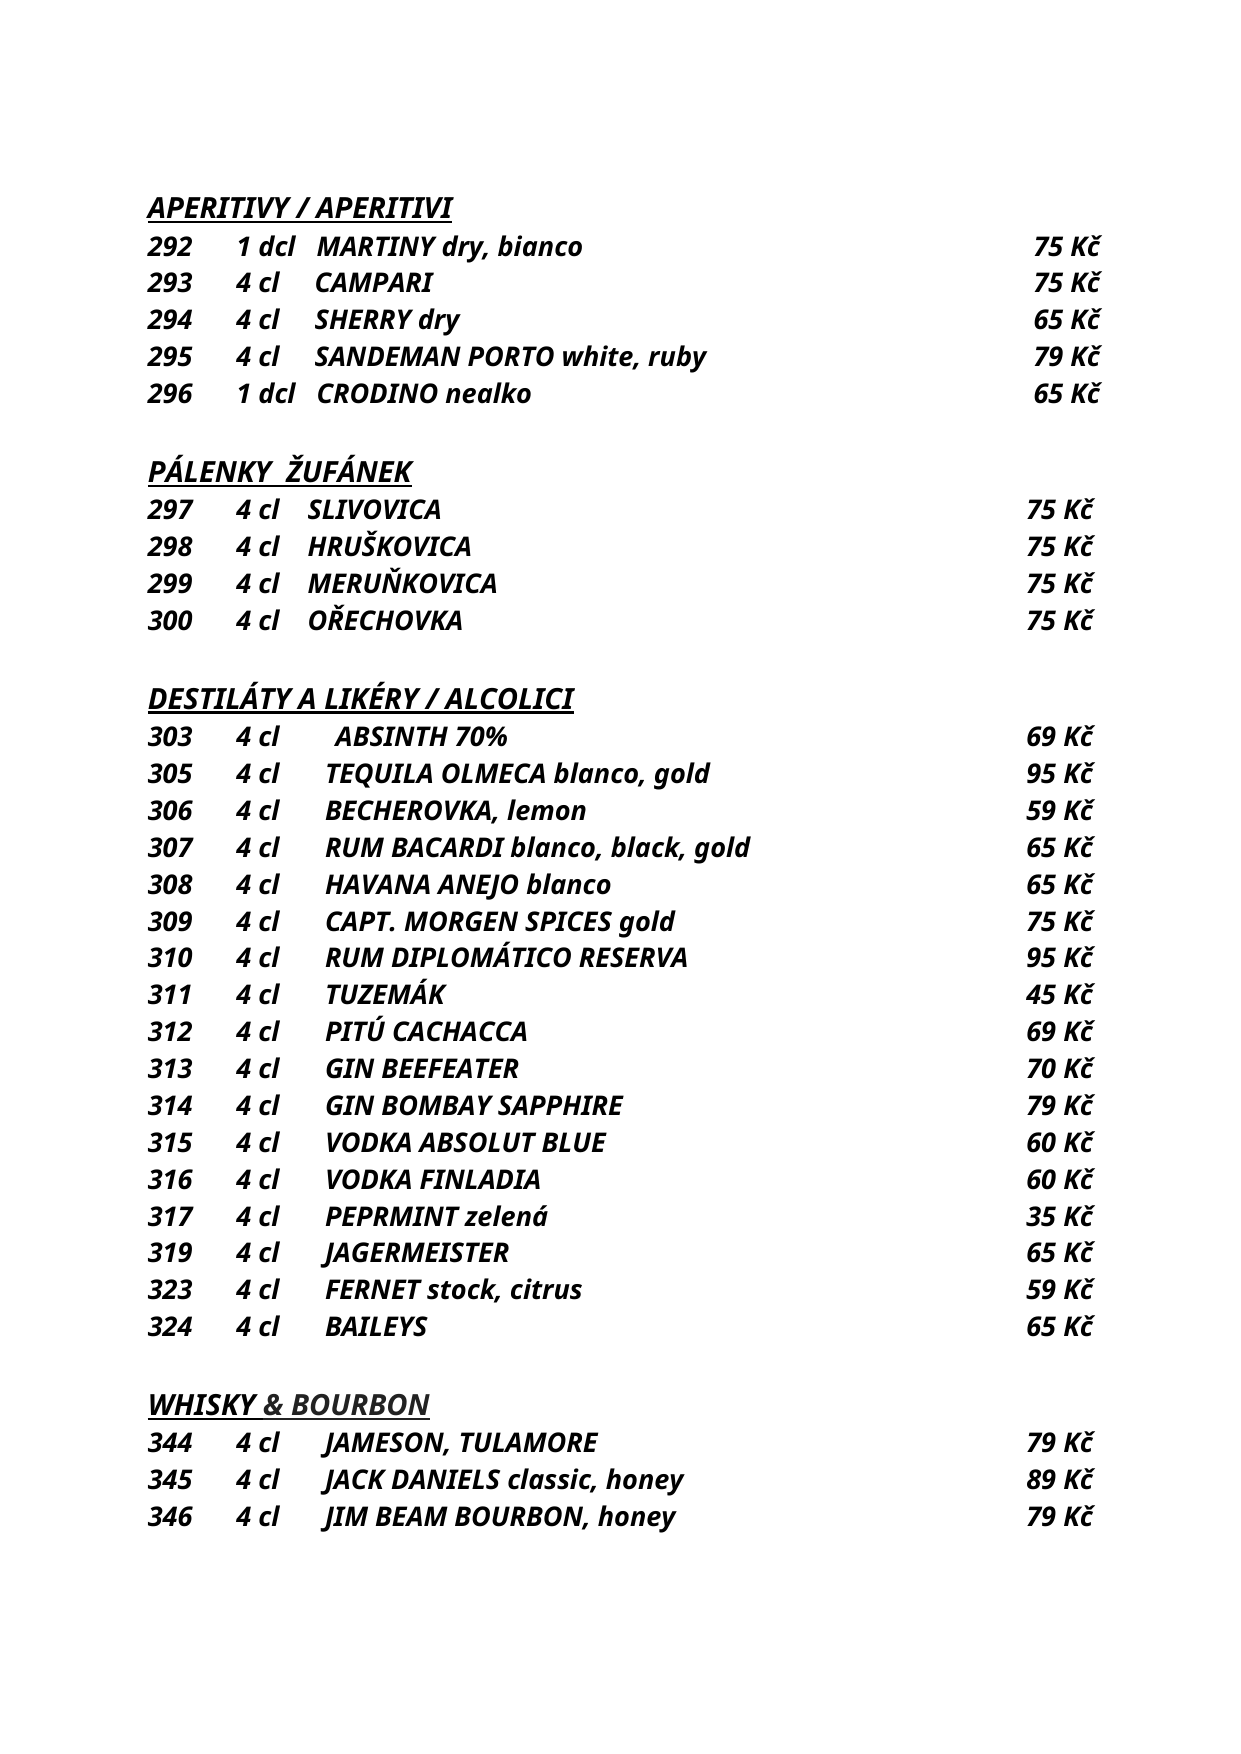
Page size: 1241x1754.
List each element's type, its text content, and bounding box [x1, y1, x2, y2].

text 310 4 cl RUM DIPLOMÁTICO RESERVA 95 Kč [148, 939, 1093, 976]
text 313 4 cl GIN BEEFEATER 70 Kč [148, 1049, 1093, 1086]
text 298 4 cl HRUŠKOVICA 75 Kč [148, 528, 1093, 564]
text WHISKY & BOURBON [148, 1384, 1093, 1424]
text 317 4 cl PEPRMINT zelená 35 Kč [148, 1197, 1093, 1234]
text 311 4 cl TUZEMÁK 45 Kč [148, 976, 1093, 1013]
text 307 4 cl RUM BACARDI blanco, black, gold 65 Kč [148, 828, 1093, 865]
text 314 4 cl GIN BOMBAY SAPPHIRE 79 Kč [148, 1086, 1093, 1123]
text PÁLENKY ŽUFÁNEK [148, 451, 1093, 491]
text 308 4 cl HAVANA ANEJO blanco 65 Kč [148, 865, 1093, 902]
text 297 4 cl SLIVOVICA 75 Kč [148, 491, 1093, 528]
text APERITIVY / APERITIVI [148, 187, 1093, 227]
text 344 4 cl JAMESON, TULAMORE 79 Kč [148, 1424, 1093, 1461]
text DESTILÁTY A LIKÉRY / ALCOLICI [148, 678, 1093, 718]
text 305 4 cl TEQUILA OLMECA blanco, gold 95 Kč [148, 754, 1093, 791]
text 323 4 cl FERNET stock, citrus 59 Kč [148, 1271, 1093, 1308]
text 293 4 cl CAMPARI 75 Kč [148, 264, 1107, 301]
text 312 4 cl PITÚ CACHACCA 69 Kč [148, 1013, 1093, 1049]
text 292 1 dcl MARTINY dry, bianco 75 Kč [148, 227, 1107, 264]
text 316 4 cl VODKA FINLADIA 60 Kč [148, 1160, 1093, 1197]
text 300 4 cl OŘECHOVKA 75 Kč [148, 601, 1093, 638]
text 296 1 dcl CRODINO nealko 65 Kč [148, 374, 1107, 411]
text 306 4 cl BECHEROVKA, lemon 59 Kč [148, 791, 1093, 828]
text 319 4 cl JAGERMEISTER 65 Kč [148, 1234, 1093, 1271]
text 309 4 cl CAPT. MORGEN SPICES gold 75 Kč [148, 902, 1093, 939]
text 346 4 cl JIM BEAM BOURBON, honey 79 Kč [148, 1498, 1093, 1534]
text 345 4 cl JACK DANIELS classic, honey 89 Kč [148, 1461, 1093, 1498]
text 315 4 cl VODKA ABSOLUT BLUE 60 Kč [148, 1123, 1093, 1160]
text 299 4 cl MERUŇKOVICA 75 Kč [148, 564, 1093, 601]
text 303 4 cl ABSINTH 70% 69 Kč [148, 718, 1093, 754]
text 324 4 cl BAILEYS 65 Kč [148, 1308, 1093, 1344]
text 295 4 cl SANDEMAN PORTO white, ruby 79 Kč [148, 338, 1107, 374]
text 294 4 cl SHERRY dry 65 Kč [148, 301, 1107, 338]
